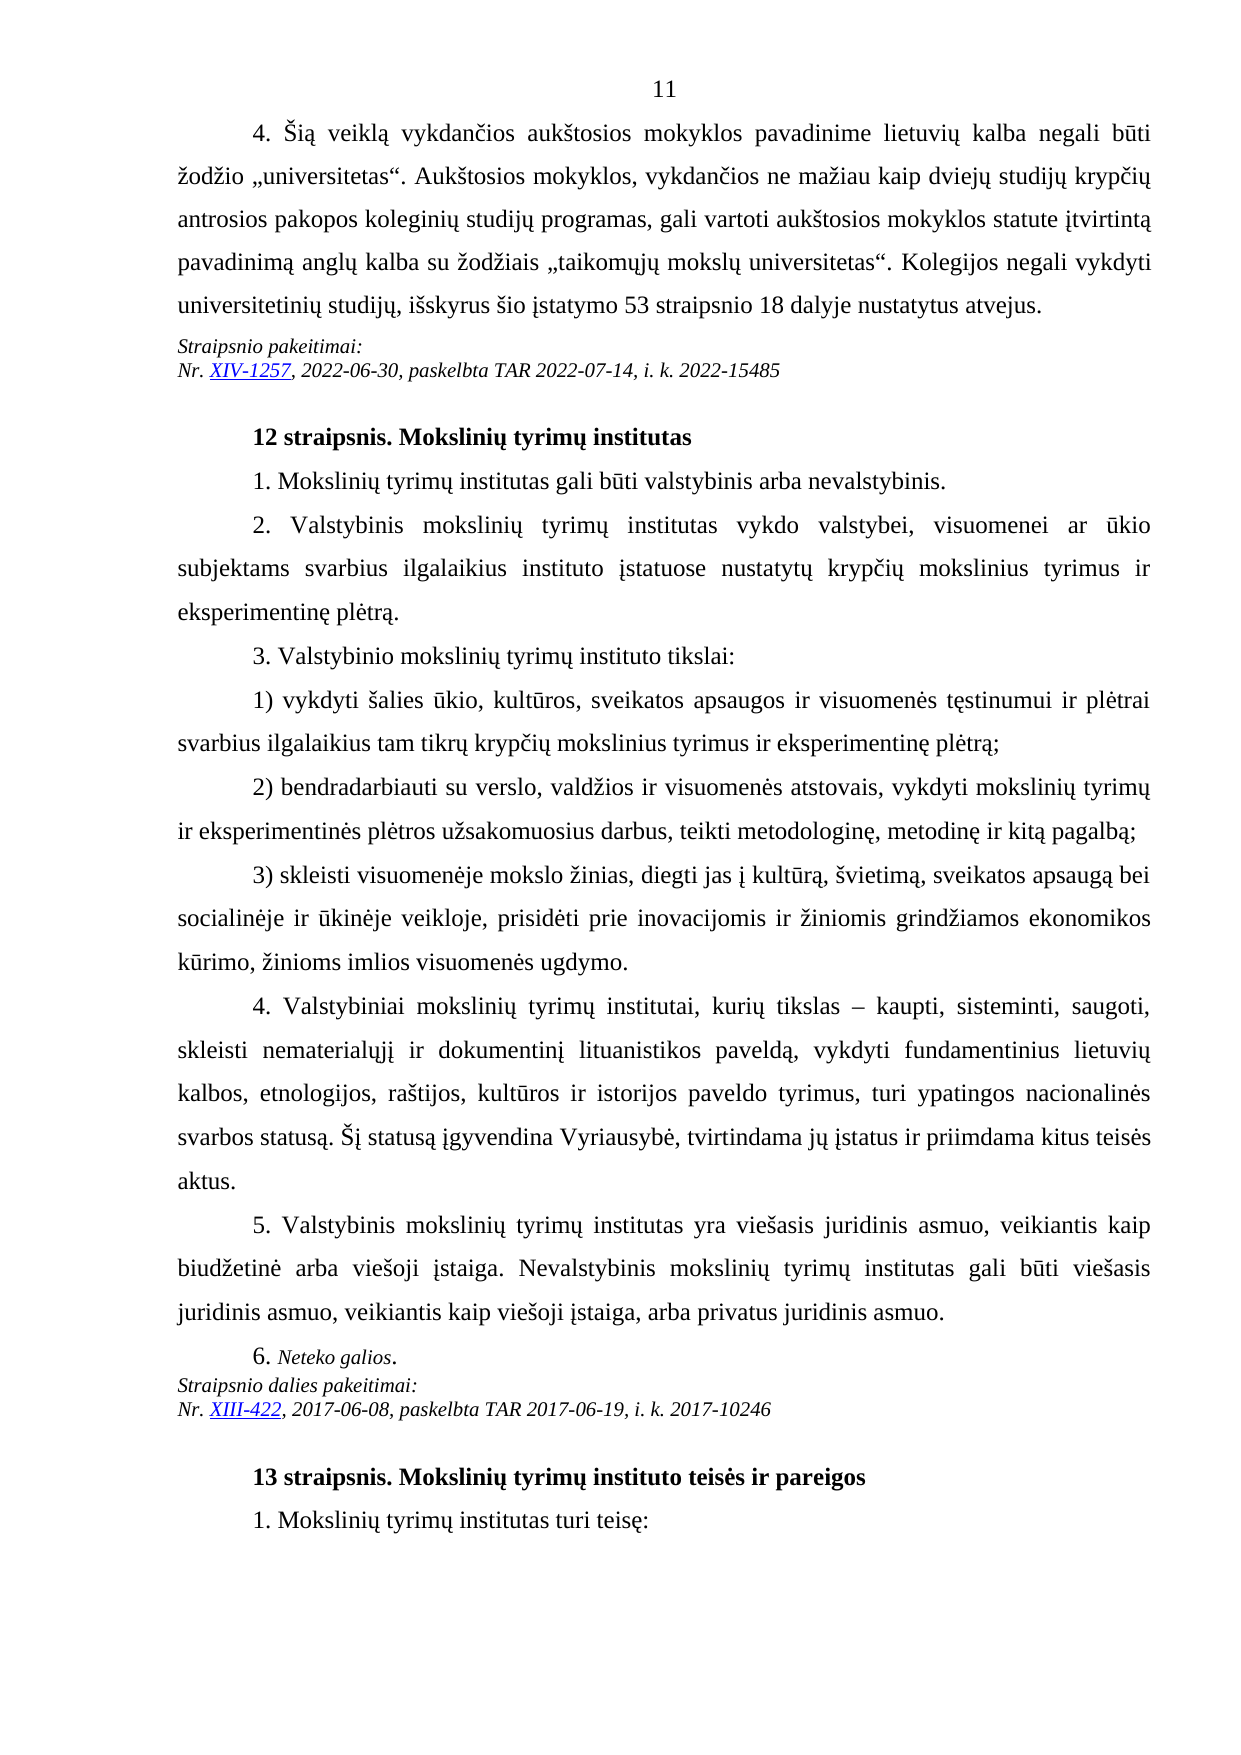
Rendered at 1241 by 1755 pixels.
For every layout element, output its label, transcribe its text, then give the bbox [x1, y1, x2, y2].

text 4. Valstybiniai mokslinių tyrimų institutai, kurių tikslas – kaupti, sisteminti, saugoti, skleisti nematerialųjį ir dokumentinį lituanistikos paveldą, vykdyti fundamentinius lietuvių kalbos, etnologijos, raštijos, kultūros ir istorijos paveldo tyrimus, turi ypatingos nacionalinės svarbos statusą. Šį statusą įgyvendina Vyriausybė, tvirtindama jų įstatus ir priimdama kitus teisės aktus. [177, 979, 1152, 1198]
text 5. Valstybinis mokslinių tyrimų institutas yra viešasis juridinis asmuo, veikiantis kaip biudžetinė arba viešoji įstaiga. Nevalstybinis mokslinių tyrimų institutas gali būti viešasis juridinis asmuo, veikiantis kaip viešoji įstaiga, arba privatus juridinis asmuo. [177, 1198, 1152, 1329]
text 13 straipsnis. Mokslinių tyrimų instituto teisės ir pareigos [177, 1450, 1152, 1494]
text 3. Valstybinio mokslinių tyrimų instituto tikslai: [177, 629, 1152, 673]
text 1) vykdyti šalies ūkio, kultūros, sveikatos apsaugos ir visuomenės tęstinumui ir plėtrai svarbius ilgalaikius tam tikrų krypčių mokslinius tyrimus ir eksperimentinę plėtrą; [177, 673, 1152, 761]
text Nr. XIV-1257, 2022-06-30, paskelbta TAR 2022-07-14, i. k. 2022-15485 [177, 358, 1152, 382]
text 4. Šią veiklą vykdančios aukštosios mokyklos pavadinime lietuvių kalba negali būti žodžio „universitetas“. Aukštosios mokyklos, vykdančios ne mažiau kaip dviejų studijų krypčių antrosios pakopos koleginių studijų programas, gali vartoti aukštosios mokyklos statute įtvirtintą pavadinimą anglų kalba su žodžiais „taikomųjų mokslų universitetas“. Kolegijos negali vykdyti universitetinių studijų, išskyrus šio įstatymo 53 straipsnio 18 dalyje nustatytus atvejus. [177, 118, 1152, 319]
text 12 straipsnis. Mokslinių tyrimų institutas [177, 411, 1152, 454]
text Straipsnio pakeitimai: [177, 334, 1152, 358]
text 3) skleisti visuomenėje mokslo žinias, diegti jas į kultūrą, švietimą, sveikatos apsaugą bei socialinėje ir ūkinėje veikloje, prisidėti prie inovacijomis ir žiniomis grindžiamos ekonomikos kūrimo, žinioms imlios visuomenės ugdymo. [177, 848, 1152, 979]
text 2) bendradarbiauti su verslo, valdžios ir visuomenės atstovais, vykdyti mokslinių tyrimų ir eksperimentinės plėtros užsakomuosius darbus, teikti metodologinę, metodinę ir kitą pagalbą; [177, 761, 1152, 848]
text 1. Mokslinių tyrimų institutas turi teisę: [177, 1494, 1152, 1537]
text 2. Valstybinis mokslinių tyrimų institutas vykdo valstybei, visuomenei ar ūkio subjektams svarbius ilgalaikius instituto įstatuose nustatytų krypčių mokslinius tyrimus ir eksperimentinę plėtrą. [177, 498, 1152, 629]
text Nr. XIII-422, 2017-06-08, paskelbta TAR 2017-06-19, i. k. 2017-10246 [177, 1397, 1152, 1421]
text Straipsnio dalies pakeitimai: [177, 1373, 1152, 1397]
text 1. Mokslinių tyrimų institutas gali būti valstybinis arba nevalstybinis. [177, 454, 1152, 498]
text 6. Neteko galios. [177, 1329, 1152, 1373]
